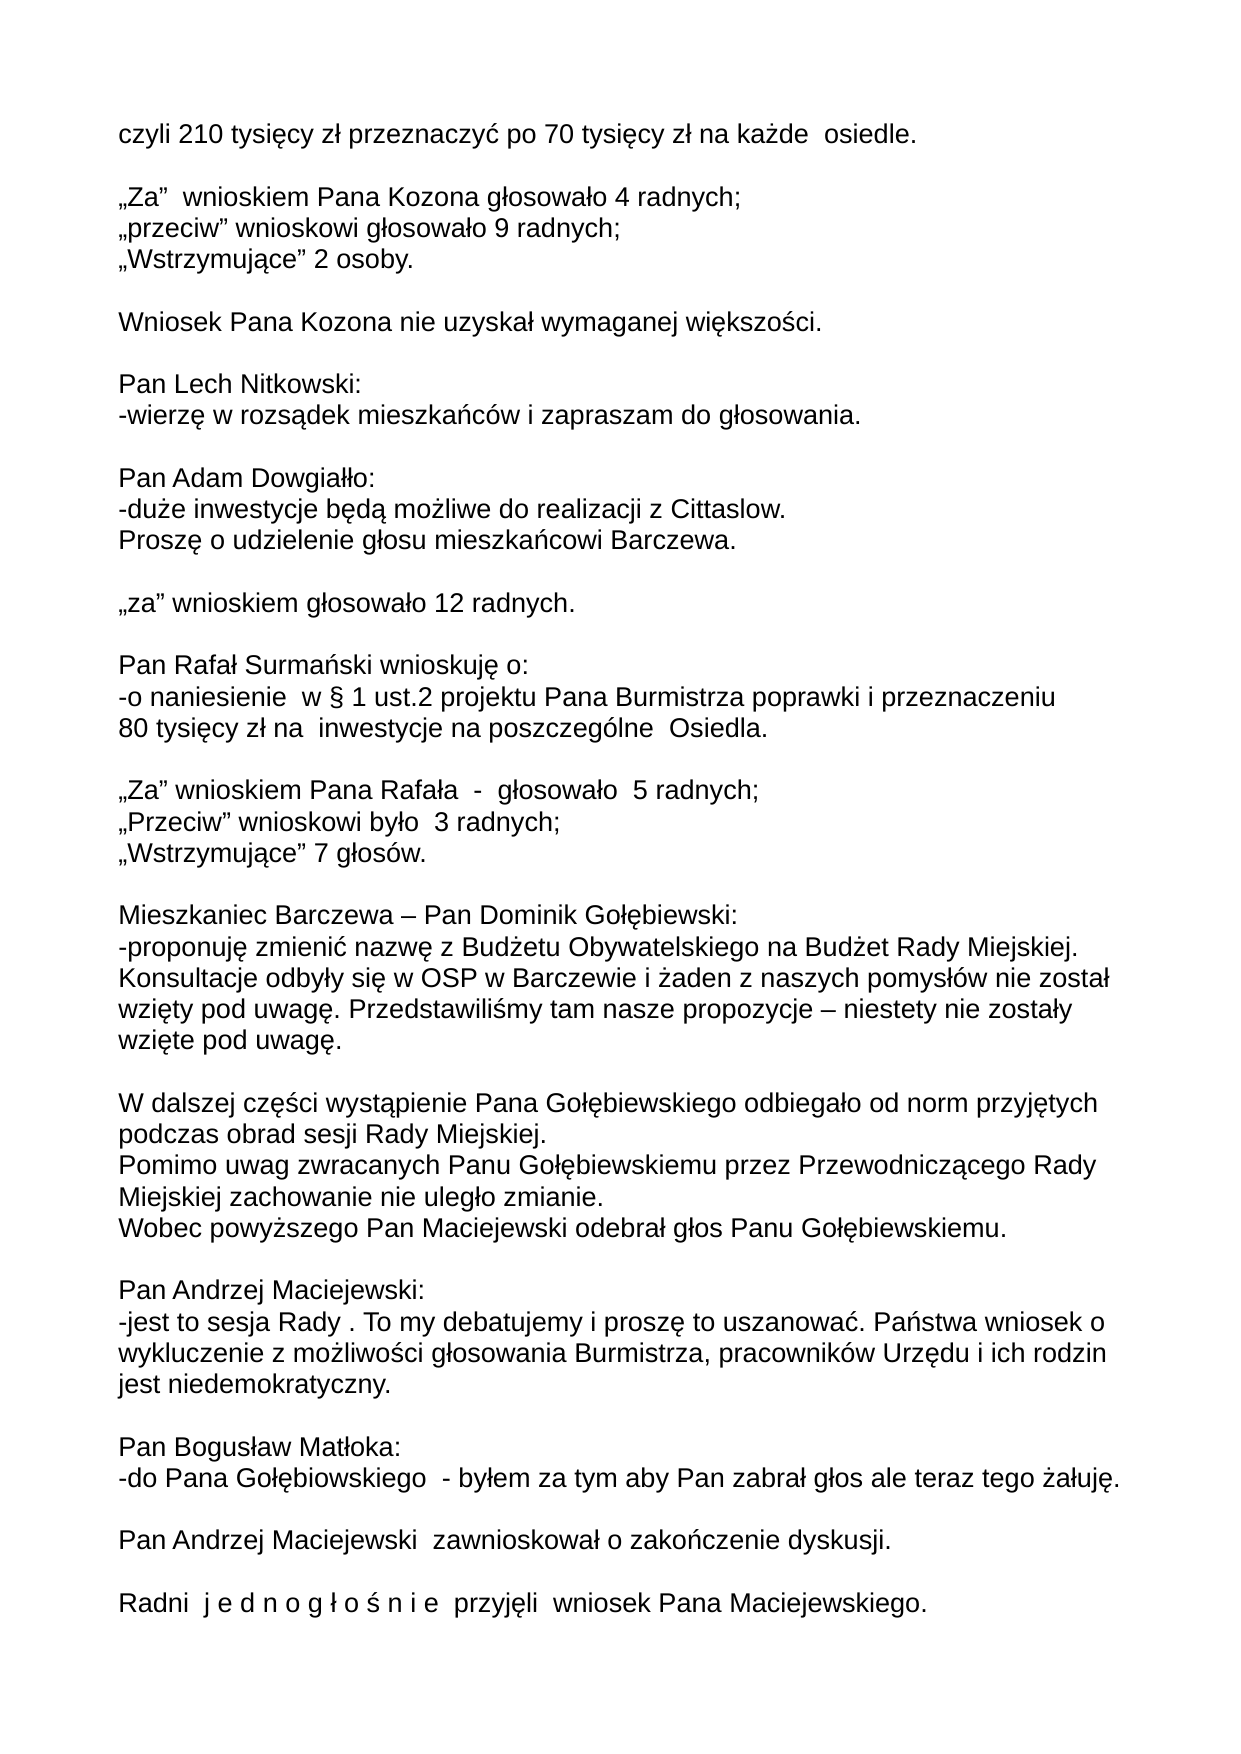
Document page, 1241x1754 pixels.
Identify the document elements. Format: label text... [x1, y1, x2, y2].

text -do Pana Gołębiowskiego - byłem za tym aby Pan zabrał głos ale teraz tego żałuję. [118, 1462, 1122, 1493]
text -wierzę w rozsądek mieszkańców i zapraszam do głosowania. [118, 399, 1122, 431]
text Pan Andrzej Maciejewski: [118, 1274, 1122, 1306]
text „Za” wnioskiem Pana Kozona głosowało 4 radnych; [118, 181, 1122, 212]
text Wniosek Pana Kozona nie uzyskał wymaganej większości. [118, 306, 1122, 337]
text -proponuję zmienić nazwę z Budżetu Obywatelskiego na Budżet Rady Miejskiej. [118, 931, 1122, 962]
text -duże inwestycje będą możliwe do realizacji z Cittaslow. [118, 493, 1122, 524]
text Pan Rafał Surmański wnioskuję o: [118, 649, 1122, 681]
text Konsultacje odbyły się w OSP w Barczewie i żaden z naszych pomysłów nie został wzięty pod uwagę. Przedstawiliśmy tam nasze propozycje – niestety nie zostały wzięte pod uwagę. [118, 962, 1122, 1056]
text Radni j e d n o g ł o ś n i e przyjęli wniosek Pana Maciejewskiego. [118, 1587, 1122, 1618]
text „Przeciw” wnioskowi było 3 radnych; [118, 806, 1122, 837]
text „za” wnioskiem głosowało 12 radnych. [118, 587, 1122, 618]
text Mieszkaniec Barczewa – Pan Dominik Gołębiewski: [118, 899, 1122, 931]
text „Za” wnioskiem Pana Rafała - głosowało 5 radnych; [118, 774, 1122, 806]
text „Wstrzymujące” 2 osoby. [118, 243, 1122, 274]
text Wobec powyższego Pan Maciejewski odebrał głos Panu Gołębiewskiemu. [118, 1212, 1122, 1243]
text „Wstrzymujące” 7 głosów. [118, 837, 1122, 868]
text „przeciw” wnioskowi głosowało 9 radnych; [118, 212, 1122, 243]
text -jest to sesja Rady . To my debatujemy i proszę to uszanować. Państwa wniosek o wykluczenie z możliwości głosowania Burmistrza, pracowników Urzędu i ich rodzin jest niedemokratyczny. [118, 1306, 1122, 1399]
text -o naniesienie w § 1 ust.2 projektu Pana Burmistrza poprawki i przeznaczeniu [118, 681, 1122, 712]
text Pomimo uwag zwracanych Panu Gołębiewskiemu przez Przewodniczącego Rady Miejskiej zachowanie nie uległo zmianie. [118, 1149, 1122, 1212]
text Pan Andrzej Maciejewski zawnioskował o zakończenie dyskusji. [118, 1524, 1122, 1556]
text Pan Bogusław Matłoka: [118, 1431, 1122, 1462]
text czyli 210 tysięcy zł przeznaczyć po 70 tysięcy zł na każde osiedle. [118, 118, 1122, 149]
text Pan Lech Nitkowski: [118, 368, 1122, 399]
text Pan Adam Dowgiałło: [118, 462, 1122, 493]
text W dalszej części wystąpienie Pana Gołębiewskiego odbiegało od norm przyjętych podczas obrad sesji Rady Miejskiej. [118, 1087, 1122, 1149]
text Proszę o udzielenie głosu mieszkańcowi Barczewa. [118, 524, 1122, 556]
text 80 tysięcy zł na inwestycje na poszczególne Osiedla. [118, 712, 1122, 743]
